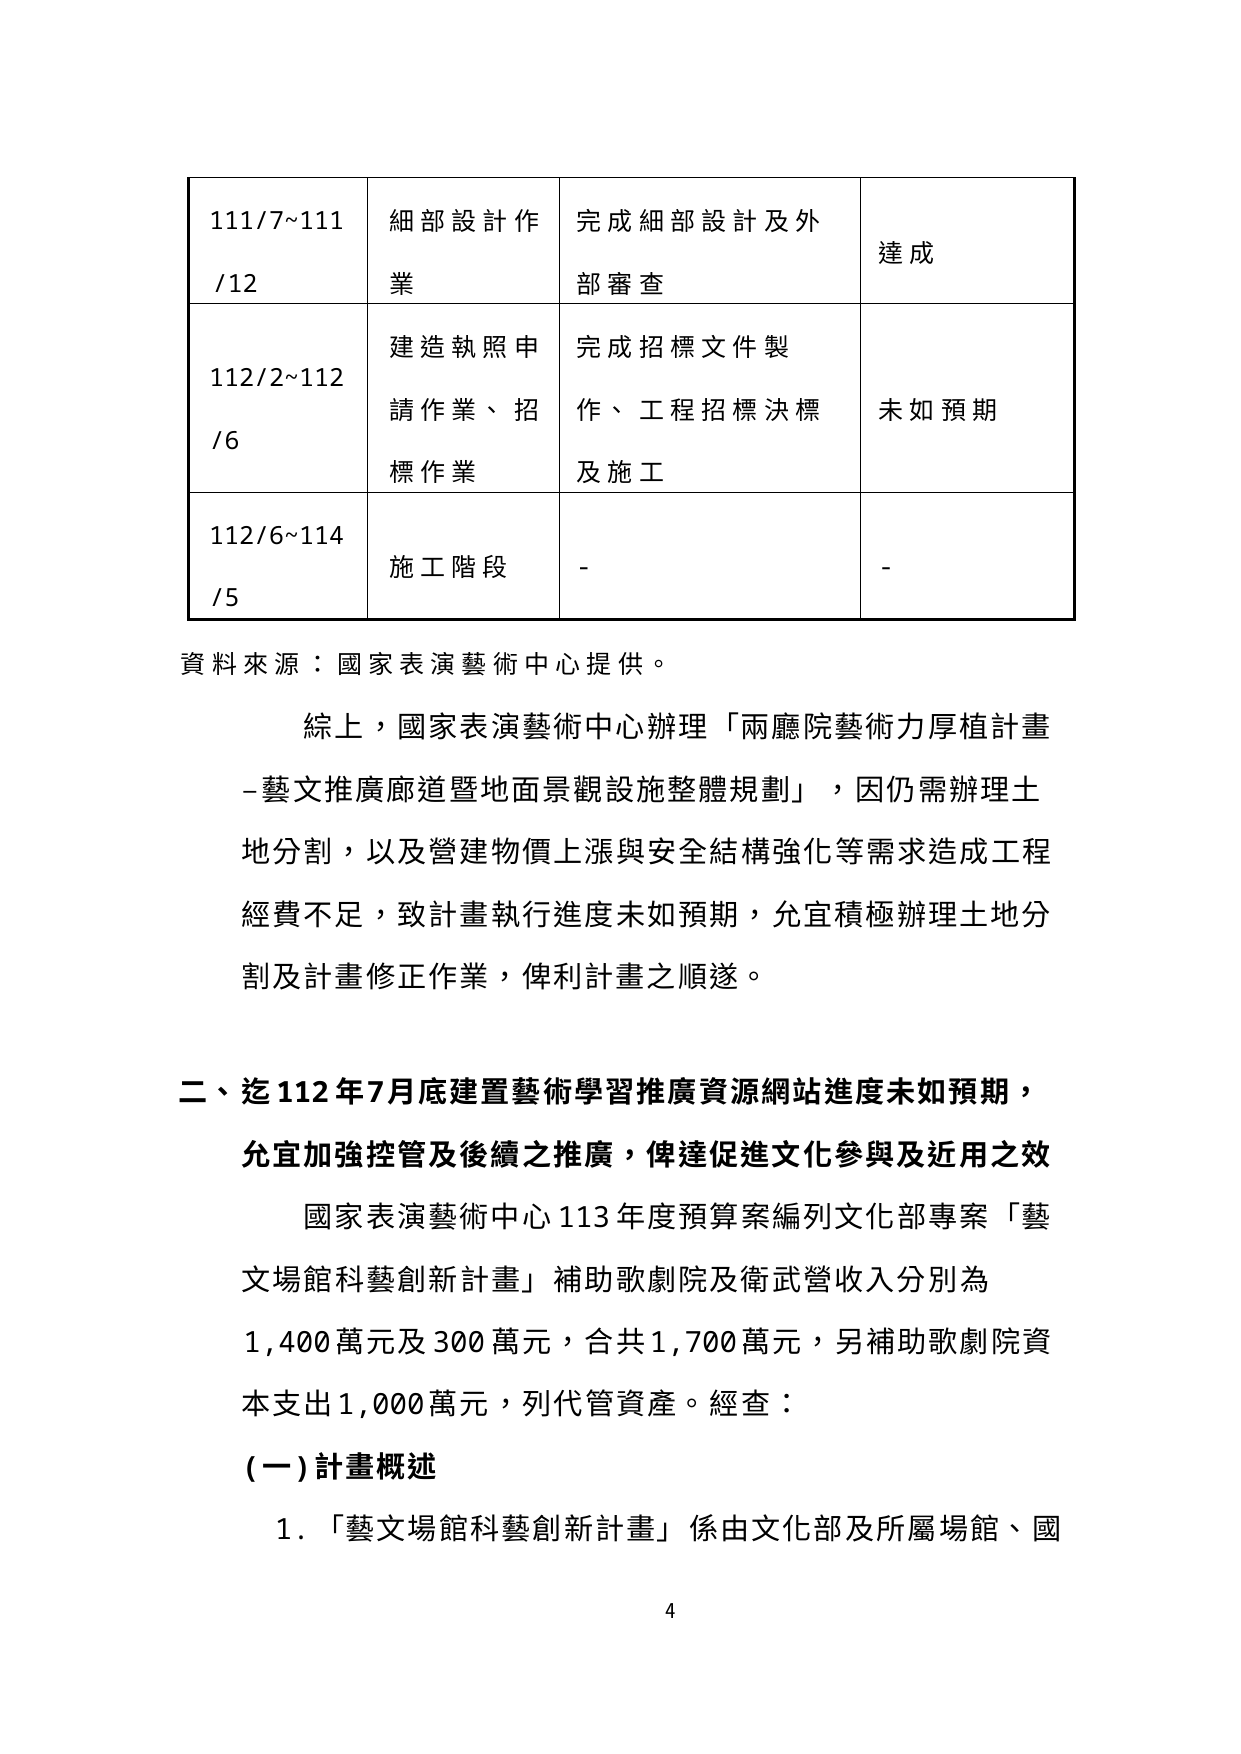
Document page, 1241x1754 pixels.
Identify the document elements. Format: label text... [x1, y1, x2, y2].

table_cell 112/6~114/5 [190, 493, 367, 618]
text (一)計畫概述 [236, 1423, 1063, 1486]
text 綜上，國家表演藝術中心辦理「兩廳院藝術力厚植計畫–藝文推廣廊道暨地面景觀設施整體規劃」，因仍需辦理土地分割，以及營建物價上漲與安全結構強化等需求造成工程經費不足，致計畫執行進度未如預期，允宜積極辦理土地分割及計畫修正作業，俾利計畫之順遂。 [236, 683, 1063, 996]
table_cell 建造執照申請作業、招標作業 [368, 304, 559, 492]
text 國家表演藝術中心113年度預算案編列文化部專案「藝文場館科藝創新計畫」補助歌劇院及衛武營收入分別為1,400萬元及300萬元，合共1,700萬元，另補助歌劇院資本支出1,000萬元，列代管資產。經查： [236, 1173, 1063, 1423]
table_cell 完成招標文件製作、工程招標決標及施工 [560, 304, 860, 492]
table_cell 施工階段 [368, 493, 559, 618]
table_cell 未如預期 [861, 304, 1073, 492]
table_cell 完成細部設計及外部審查 [560, 178, 860, 303]
table_cell - [861, 493, 1073, 618]
table_cell 細部設計作業 [368, 178, 559, 303]
table_cell 達成 [861, 178, 1073, 303]
table_cell 112/2~112/6 [190, 304, 367, 492]
text 資料來源：國家表演藝術中心提供。 [177, 621, 1063, 683]
table_cell 111/7~111/12 [190, 178, 367, 303]
text 二、迄112年7月底建置藝術學習推廣資源網站進度未如預期，允宜加強控管及後續之推廣，俾達促進文化參與及近用之效 [177, 1048, 1063, 1173]
text 1.「藝文場館科藝創新計畫」係由文化部及所屬場館、國 [266, 1486, 1063, 1548]
table_cell - [560, 493, 860, 618]
